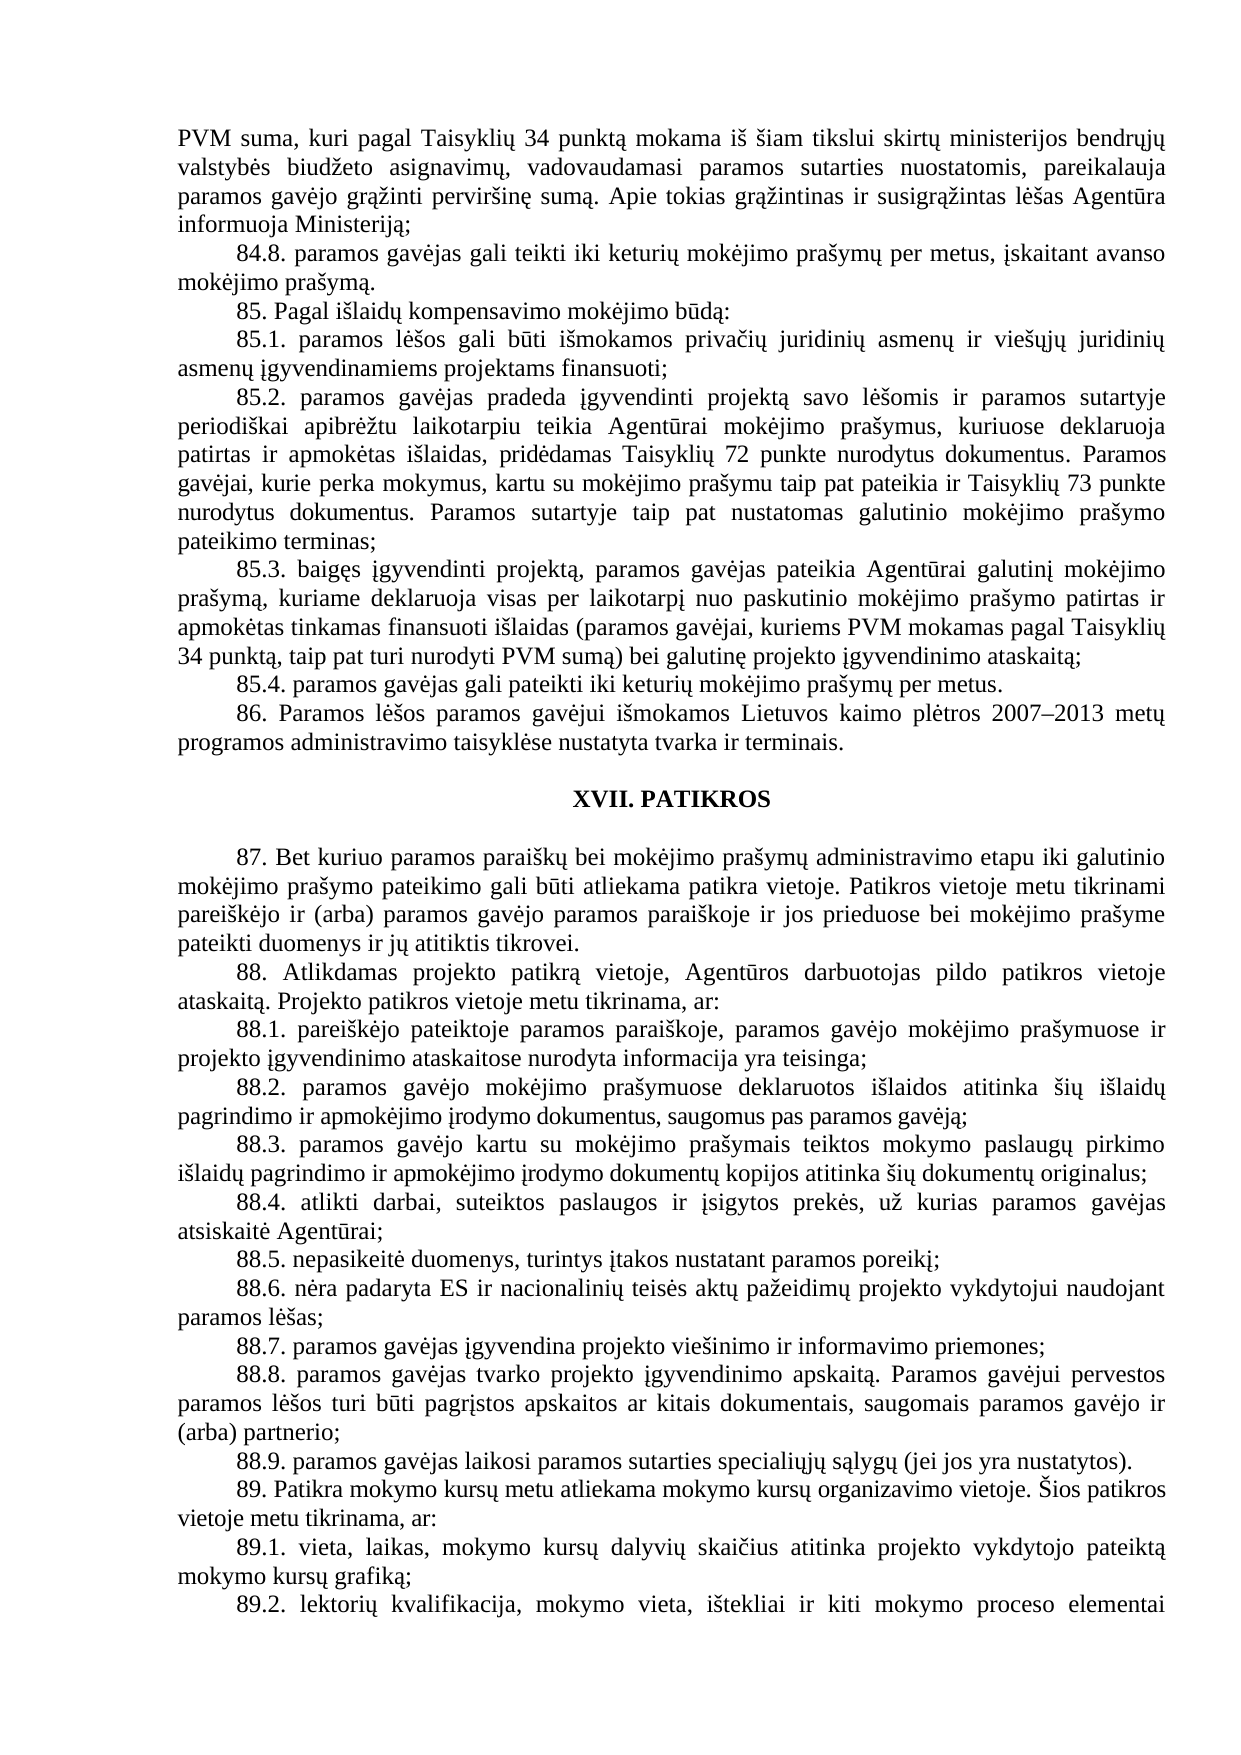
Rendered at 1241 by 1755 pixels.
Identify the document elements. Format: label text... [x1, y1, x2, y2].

text 88.2. paramos gavėjo mokėjimo prašymuose deklaruotos išlaidos atitinka šių išlaidų pagrindimo ir apmokėjimo įrodymo dokumentus, saugomus pas paramos gavėją; [177, 1072, 1166, 1129]
text 89.2. lektorių kvalifikacija, mokymo vieta, ištekliai ir kiti mokymo proceso elementai [177, 1589, 1166, 1618]
text 85. Pagal išlaidų kompensavimo mokėjimo būdą: [177, 296, 1166, 324]
text 88.4. atlikti darbai, suteiktos paslaugos ir įsigytos prekės, už kurias paramos gavėjas atsiskaitė Agentūrai; [177, 1187, 1166, 1244]
text 88. Atlikdamas projekto patikrą vietoje, Agentūros darbuotojas pildo patikros vietoje ataskaitą. Projekto patikros vietoje metu tikrinama, ar: [177, 957, 1166, 1014]
text 88.6. nėra padaryta ES ir nacionalinių teisės aktų pažeidimų projekto vykdytojui naudojant paramos lėšas; [177, 1273, 1166, 1331]
text 85.1. paramos lėšos gali būti išmokamos privačių juridinių asmenų ir viešųjų juridinių asmenų įgyvendinamiems projektams finansuoti; [177, 324, 1166, 382]
text 88.3. paramos gavėjo kartu su mokėjimo prašymais teiktos mokymo paslaugų pirkimo išlaidų pagrindimo ir apmokėjimo įrodymo dokumentų kopijos atitinka šių dokumentų originalus; [177, 1129, 1166, 1187]
text 88.8. paramos gavėjas tvarko projekto įgyvendinimo apskaitą. Paramos gavėjui pervestos paramos lėšos turi būti pagrįstos apskaitos ar kitais dokumentais, saugomais paramos gavėjo ir (arba) partnerio; [177, 1359, 1166, 1446]
text 86. Paramos lėšos paramos gavėjui išmokamos Lietuvos kaimo plėtros 2007–2013 metų programos administravimo taisyklėse nustatyta tvarka ir terminais. [177, 698, 1166, 756]
text 85.4. paramos gavėjas gali pateikti iki keturių mokėjimo prašymų per metus. [177, 669, 1166, 698]
text XVII. PATIKROS [177, 784, 1166, 813]
text 84.8. paramos gavėjas gali teikti iki keturių mokėjimo prašymų per metus, įskaitant avanso mokėjimo prašymą. [177, 238, 1166, 296]
text 85.3. baigęs įgyvendinti projektą, paramos gavėjas pateikia Agentūrai galutinį mokėjimo prašymą, kuriame deklaruoja visas per laikotarpį nuo paskutinio mokėjimo prašymo patirtas ir apmokėtas tinkamas finansuoti išlaidas (paramos gavėjai, kuriems PVM mokamas pagal Taisyklių 34 punktą, taip pat turi nurodyti PVM sumą) bei galutinę projekto įgyvendinimo ataskaitą; [177, 554, 1166, 669]
text PVM suma, kuri pagal Taisyklių 34 punktą mokama iš šiam tikslui skirtų ministerijos bendrųjų valstybės biudžeto asignavimų, vadovaudamasi paramos sutarties nuostatomis, pareikalauja paramos gavėjo grąžinti perviršinę sumą. Apie tokias grąžintinas ir susigrąžintas lėšas Agentūra informuoja Ministeriją; [177, 123, 1166, 238]
text 88.1. pareiškėjo pateiktoje paramos paraiškoje, paramos gavėjo mokėjimo prašymuose ir projekto įgyvendinimo ataskaitose nurodyta informacija yra teisinga; [177, 1014, 1166, 1072]
text 88.7. paramos gavėjas įgyvendina projekto viešinimo ir informavimo priemones; [177, 1331, 1166, 1359]
text 88.9. paramos gavėjas laikosi paramos sutarties specialiųjų sąlygų (jei jos yra nustatytos). [177, 1446, 1166, 1474]
text 89. Patikra mokymo kursų metu atliekama mokymo kursų organizavimo vietoje. Šios patikros vietoje metu tikrinama, ar: [177, 1474, 1166, 1532]
text 89.1. vieta, laikas, mokymo kursų dalyvių skaičius atitinka projekto vykdytojo pateiktą mokymo kursų grafiką; [177, 1532, 1166, 1589]
text 85.2. paramos gavėjas pradeda įgyvendinti projektą savo lėšomis ir paramos sutartyje periodiškai apibrėžtu laikotarpiu teikia Agentūrai mokėjimo prašymus, kuriuose deklaruoja patirtas ir apmokėtas išlaidas, pridėdamas Taisyklių 72 punkte nurodytus dokumentus. Paramos gavėjai, kurie perka mokymus, kartu su mokėjimo prašymu taip pat pateikia ir Taisyklių 73 punkte nurodytus dokumentus. Paramos sutartyje taip pat nustatomas galutinio mokėjimo prašymo pateikimo terminas; [177, 382, 1166, 554]
text 87. Bet kuriuo paramos paraiškų bei mokėjimo prašymų administravimo etapu iki galutinio mokėjimo prašymo pateikimo gali būti atliekama patikra vietoje. Patikros vietoje metu tikrinami pareiškėjo ir (arba) paramos gavėjo paramos paraiškoje ir jos prieduose bei mokėjimo prašyme pateikti duomenys ir jų atitiktis tikrovei. [177, 842, 1166, 957]
text 88.5. nepasikeitė duomenys, turintys įtakos nustatant paramos poreikį; [177, 1244, 1166, 1273]
